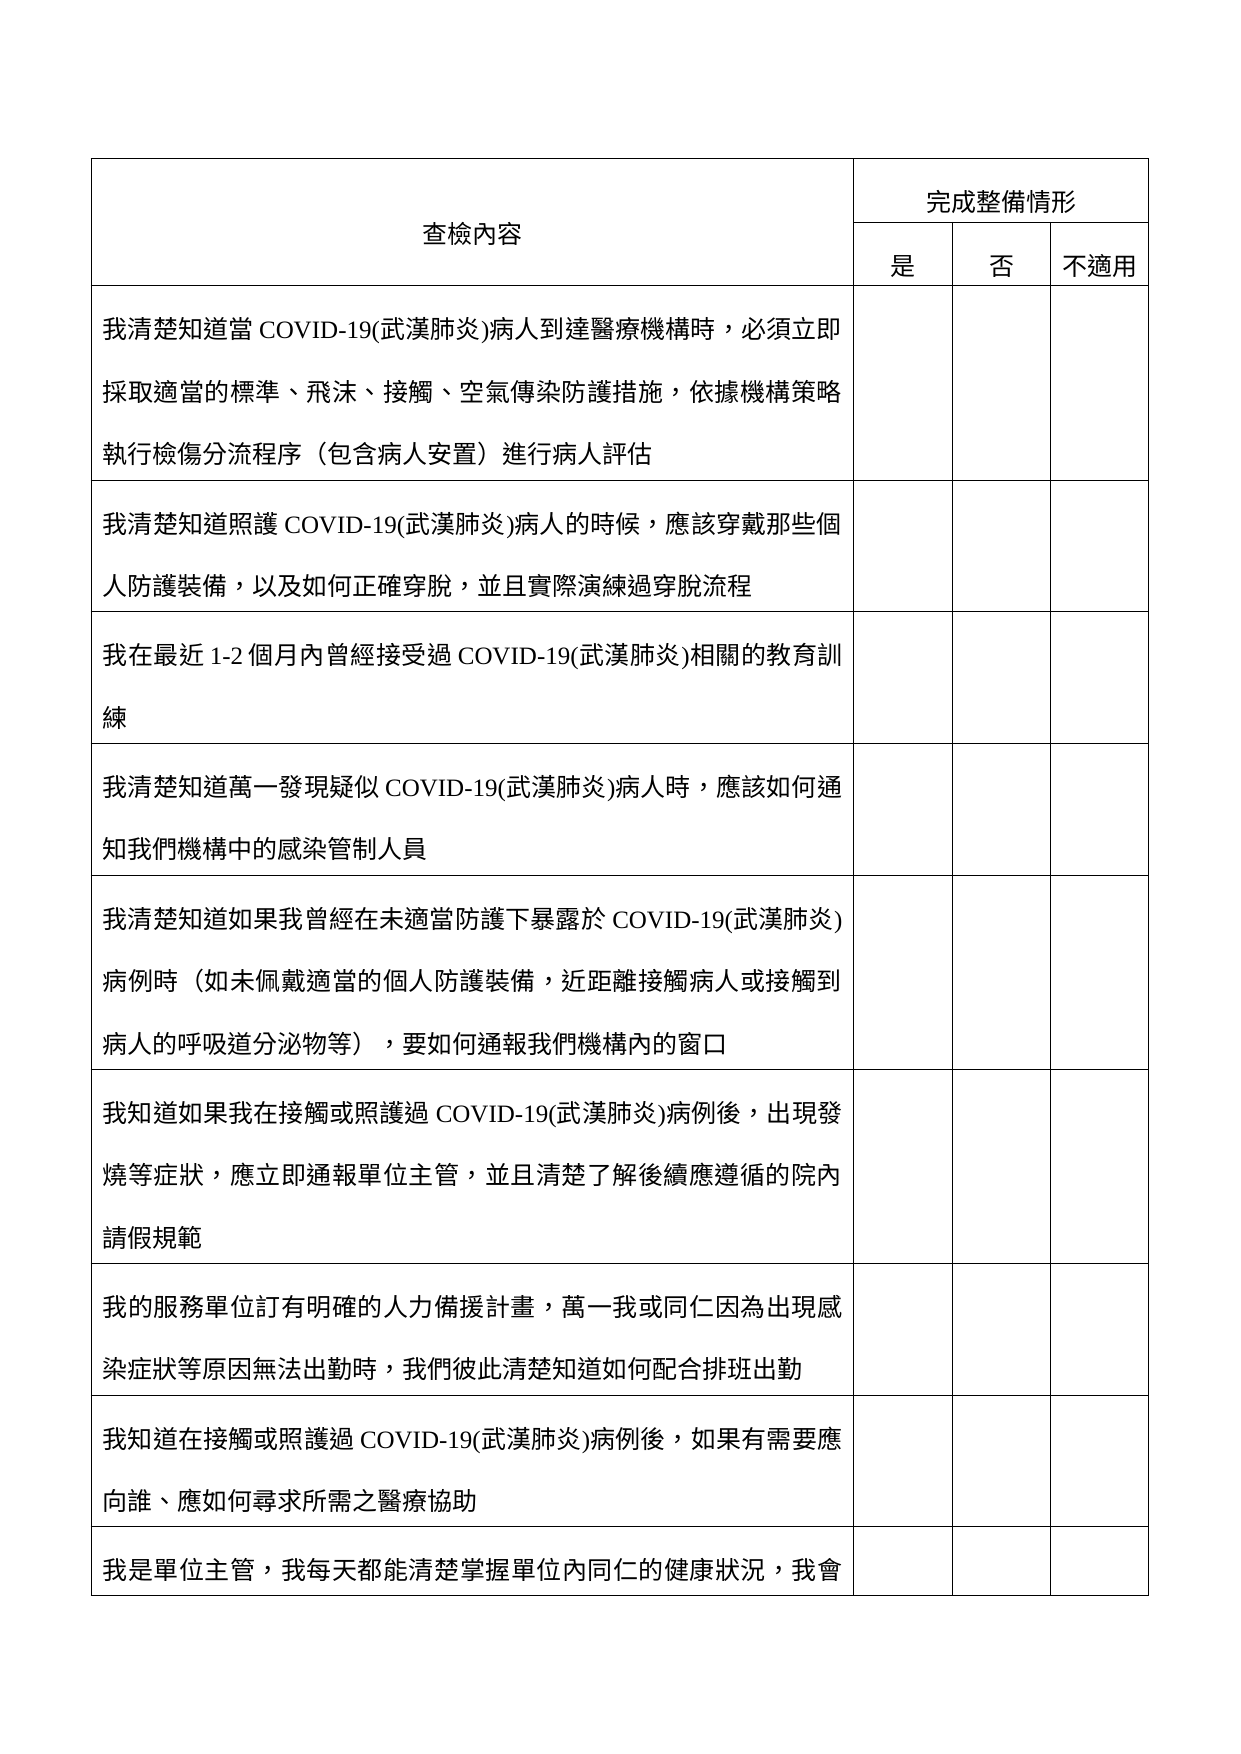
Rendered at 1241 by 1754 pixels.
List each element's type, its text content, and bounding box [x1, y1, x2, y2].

table_cell [854, 612, 952, 743]
table_cell [953, 1264, 1050, 1394]
table_cell 我清楚知道萬一發現疑似COVID-19(武漢肺炎)病人時，應該如何通知我們機構中的感染管制人員 [92, 744, 853, 874]
table_cell [953, 876, 1050, 1069]
table_cell [953, 744, 1050, 874]
table_cell [1051, 612, 1148, 743]
table_cell [1051, 1396, 1148, 1526]
table_cell [1051, 286, 1148, 479]
table_cell 我在最近1-2個月內曾經接受過COVID-19(武漢肺炎)相關的教育訓練 [92, 612, 853, 743]
table_cell [1051, 876, 1148, 1069]
table_cell [1051, 1070, 1148, 1263]
table_cell [953, 1070, 1050, 1263]
table_cell [854, 876, 952, 1069]
table_header 查檢內容 [92, 159, 853, 285]
table_cell 我清楚知道當COVID-19(武漢肺炎)病人到達醫療機構時，必須立即採取適當的標準、飛沫、接觸、空氣傳染防護措施，依據機構策略執行檢傷分流程序（包含病人安置）進行病人評估 [92, 286, 853, 479]
table_cell [854, 286, 952, 479]
table_cell 是 [854, 223, 952, 285]
table_cell 我的服務單位訂有明確的人力備援計畫，萬一我或同仁因為出現感染症狀等原因無法出勤時，我們彼此清楚知道如何配合排班出勤 [92, 1264, 853, 1394]
table_cell [953, 286, 1050, 479]
table_cell [1051, 1264, 1148, 1394]
table_cell [1051, 481, 1148, 611]
table_cell [953, 612, 1050, 743]
table_cell 不適用 [1051, 223, 1148, 285]
table_cell [854, 744, 952, 874]
table_cell [953, 481, 1050, 611]
table_header 完成整備情形 [854, 159, 1148, 222]
table_cell [854, 1070, 952, 1263]
table_cell [854, 481, 952, 611]
table_cell [854, 1396, 952, 1526]
table_cell 我知道如果我在接觸或照護過COVID-19(武漢肺炎)病例後，出現發燒等症狀，應立即通報單位主管，並且清楚了解後續應遵循的院內請假規範 [92, 1070, 853, 1263]
table_cell [1051, 1527, 1148, 1595]
table_cell 否 [953, 223, 1050, 285]
table_cell [1051, 744, 1148, 874]
table_cell [854, 1527, 952, 1595]
table_cell [953, 1396, 1050, 1526]
table_cell 我清楚知道照護COVID-19(武漢肺炎)病人的時候，應該穿戴那些個人防護裝備，以及如何正確穿脫，並且實際演練過穿脫流程 [92, 481, 853, 611]
table_cell [854, 1264, 952, 1394]
table_cell 我知道在接觸或照護過COVID-19(武漢肺炎)病例後，如果有需要應向誰、應如何尋求所需之醫療協助 [92, 1396, 853, 1526]
table_cell 我清楚知道如果我曾經在未適當防護下暴露於COVID-19(武漢肺炎)病例時（如未佩戴適當的個人防護裝備，近距離接觸病人或接觸到病人的呼吸道分泌物等），要如何通報我們機構內的窗口 [92, 876, 853, 1069]
table_cell 我是單位主管，我每天都能清楚掌握單位內同仁的健康狀況，我會 [92, 1527, 853, 1595]
table_cell [953, 1527, 1050, 1595]
